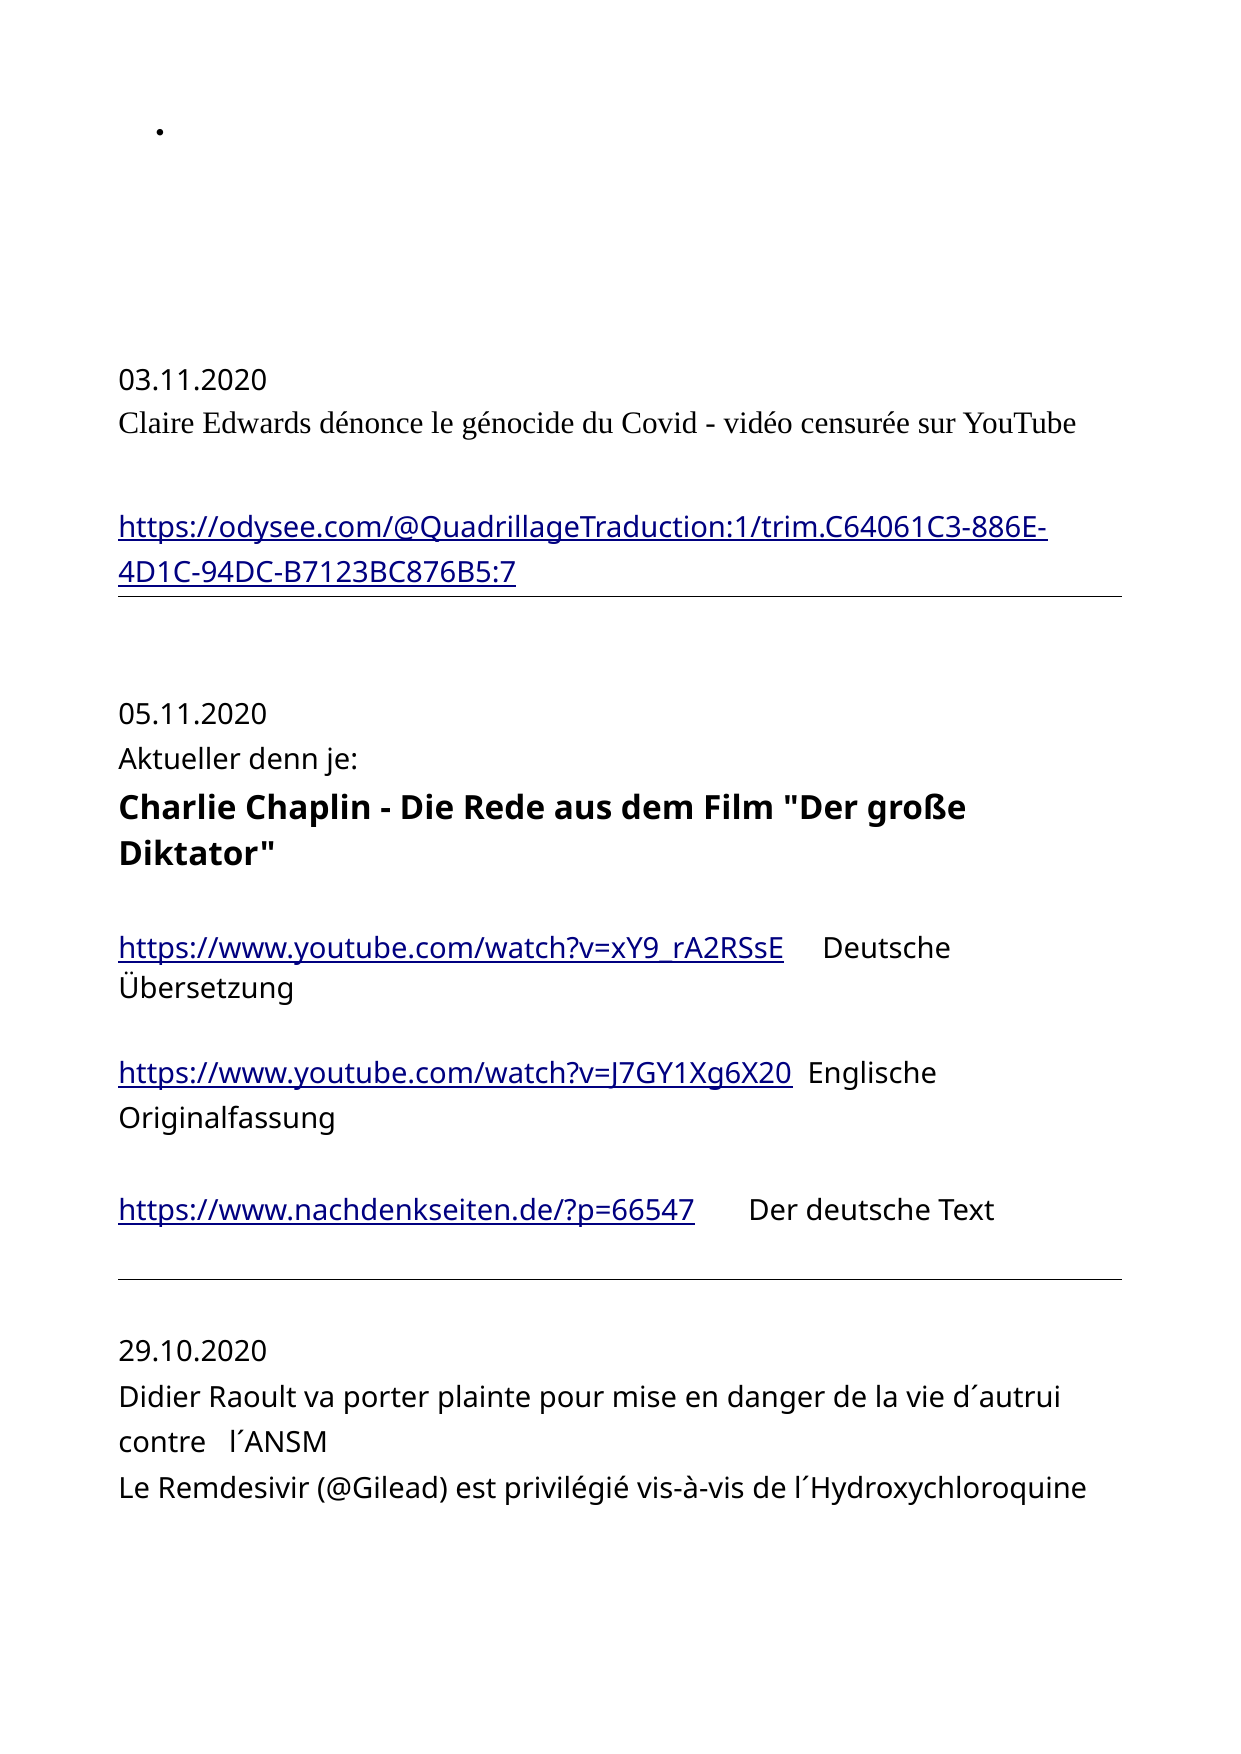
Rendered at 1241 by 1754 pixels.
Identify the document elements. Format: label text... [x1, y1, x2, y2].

subtitle https://www.youtube.com/watch?v=xY9_rA2RSsE Deutsche Übersetzung [118, 927, 1122, 1007]
text Didier Raoult va porter plainte pour mise en danger de la vie d´autrui contre l´ANSM [118, 1376, 1122, 1461]
text Claire Edwards dénonce le génocide du Covid - vidéo censurée sur YouTube [118, 404, 1122, 440]
text https://www.youtube.com/watch?v=J7GY1Xg6X20 Englische Originalfassung [118, 1052, 1122, 1137]
text 29.10.2020 [118, 1330, 1122, 1370]
subtitle Charlie Chaplin - Die Rede aus dem Film "Der große Diktator" [118, 784, 1122, 875]
text 05.11.2020 [118, 693, 1122, 733]
text Aktueller denn je: [118, 738, 1122, 778]
text https://www.nachdenkseiten.de/?p=66547 Der deutsche Text [118, 1189, 1122, 1229]
text Le Remdesivir (@Gilead) est privilégié vis-à-vis de l´Hydroxychloroquine [118, 1467, 1122, 1507]
text 03.11.2020 [118, 359, 1122, 398]
text https://odysee.com/@QuadrillageTraduction:1/trim.C64061C3-886E-4D1C-94DC-B7123BC876B5:7 [118, 506, 1122, 596]
